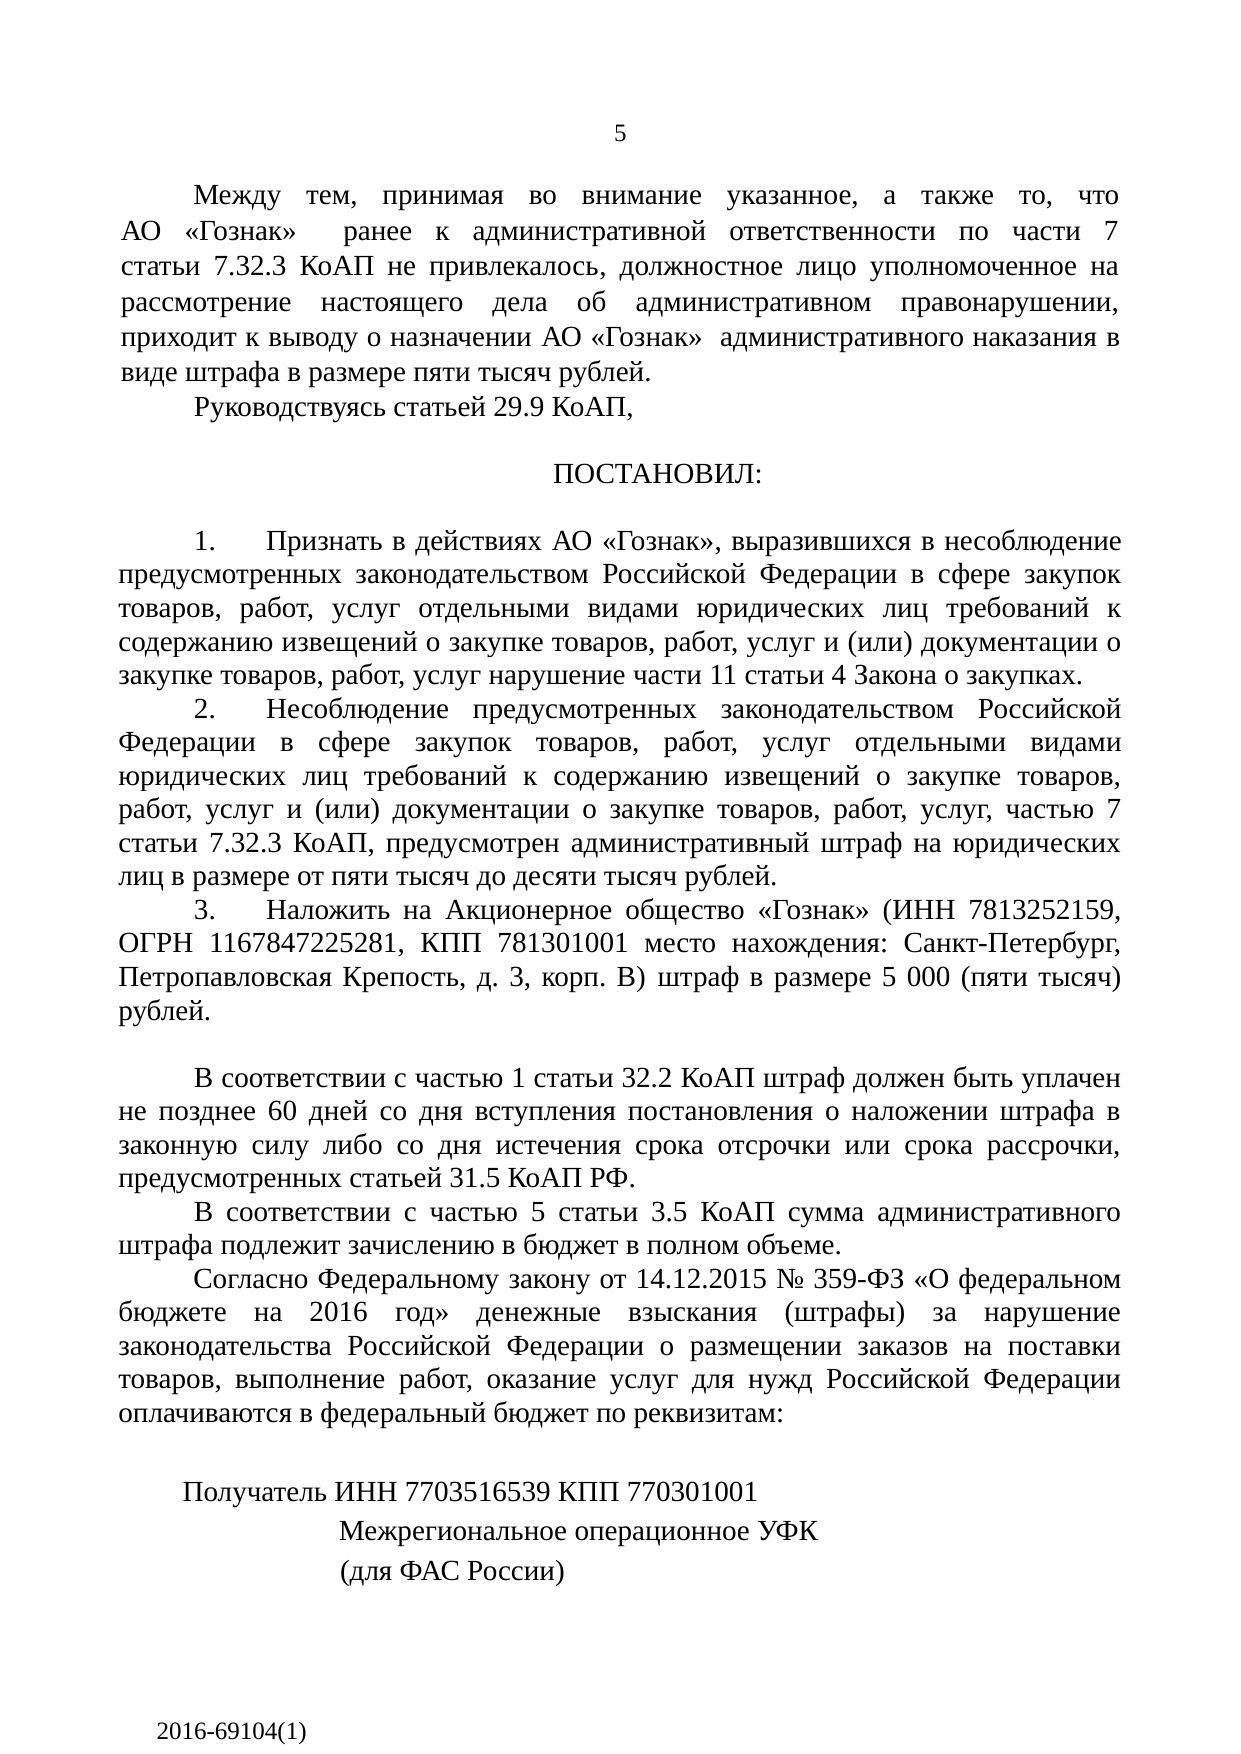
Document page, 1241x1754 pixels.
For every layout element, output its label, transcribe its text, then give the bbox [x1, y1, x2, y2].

text ПОСТАНОВИЛ: [118, 456, 1122, 489]
text Между тем, принимая во внимание указанное, а также то, что АО «Гознак» ранее к административной ответственности по части 7 статьи 7.32.3 КоАП не привлекалось, должностное лицо уполномоченное на рассмотрение настоящего дела об административном правонарушении, приходит к выводу о назначении АО «Гознак» административного наказания в виде штрафа в размере пяти тысяч рублей. [121, 176, 1120, 389]
list Наложить на Акционерное общество «Гознак» (ИНН 7813252159, ОГРН 1167847225281, КПП 781301001 место нахождения: Санкт-Петербург, Петропавловская Крепость, д. 3, корп. В) штраф в размере 5 000 (пяти тысяч) рублей. [118, 892, 1122, 1026]
text В соответствии с частью 1 статьи 32.2 КоАП штраф должен быть уплачен не позднее 60 дней со дня вступления постановления о наложении штрафа в законную силу либо со дня истечения срока отсрочки или срока рассрочки, предусмотренных статьей 31.5 КоАП РФ. [118, 1060, 1122, 1194]
text Руководствуясь статьей 29.9 КоАП, [118, 389, 1122, 422]
text Межрегиональное операционное УФК [118, 1513, 1122, 1547]
list Несоблюдение предусмотренных законодательством Российской Федерации в сфере закупок товаров, работ, услуг отдельными видами юридических лиц требований к содержанию извещений о закупке товаров, работ, услуг и (или) документации о закупке товаров, работ, услуг, частью 7 статьи 7.32.3 КоАП, предусмотрен административный штраф на юридических лиц в размере от пяти тысяч до десяти тысяч рублей. [118, 691, 1122, 892]
text Согласно Федеральному закону от 14.12.2015 № 359-ФЗ «О федеральном бюджете на 2016 год» денежные взыскания (штрафы) за нарушение законодательства Российской Федерации о размещении заказов на поставки товаров, выполнение работ, оказание услуг для нужд Российской Федерации оплачиваются в федеральный бюджет по реквизитам: [118, 1261, 1122, 1429]
text В соответствии с частью 5 статьи 3.5 КоАП сумма административного штрафа подлежит зачислению в бюджет в полном объеме. [118, 1194, 1122, 1261]
text (для ФАС России) [118, 1553, 1122, 1587]
list Признать в действиях АО «Гознак», выразившихся в несоблюдение предусмотренных законодательством Российской Федерации в сфере закупок товаров, работ, услуг отдельными видами юридических лиц требований к содержанию извещений о закупке товаров, работ, услуг и (или) документации о закупке товаров, работ, услуг нарушение части 11 статьи 4 Закона о закупках. [118, 523, 1122, 691]
text Получатель ИНН 7703516539 КПП 770301001 [118, 1474, 1122, 1508]
